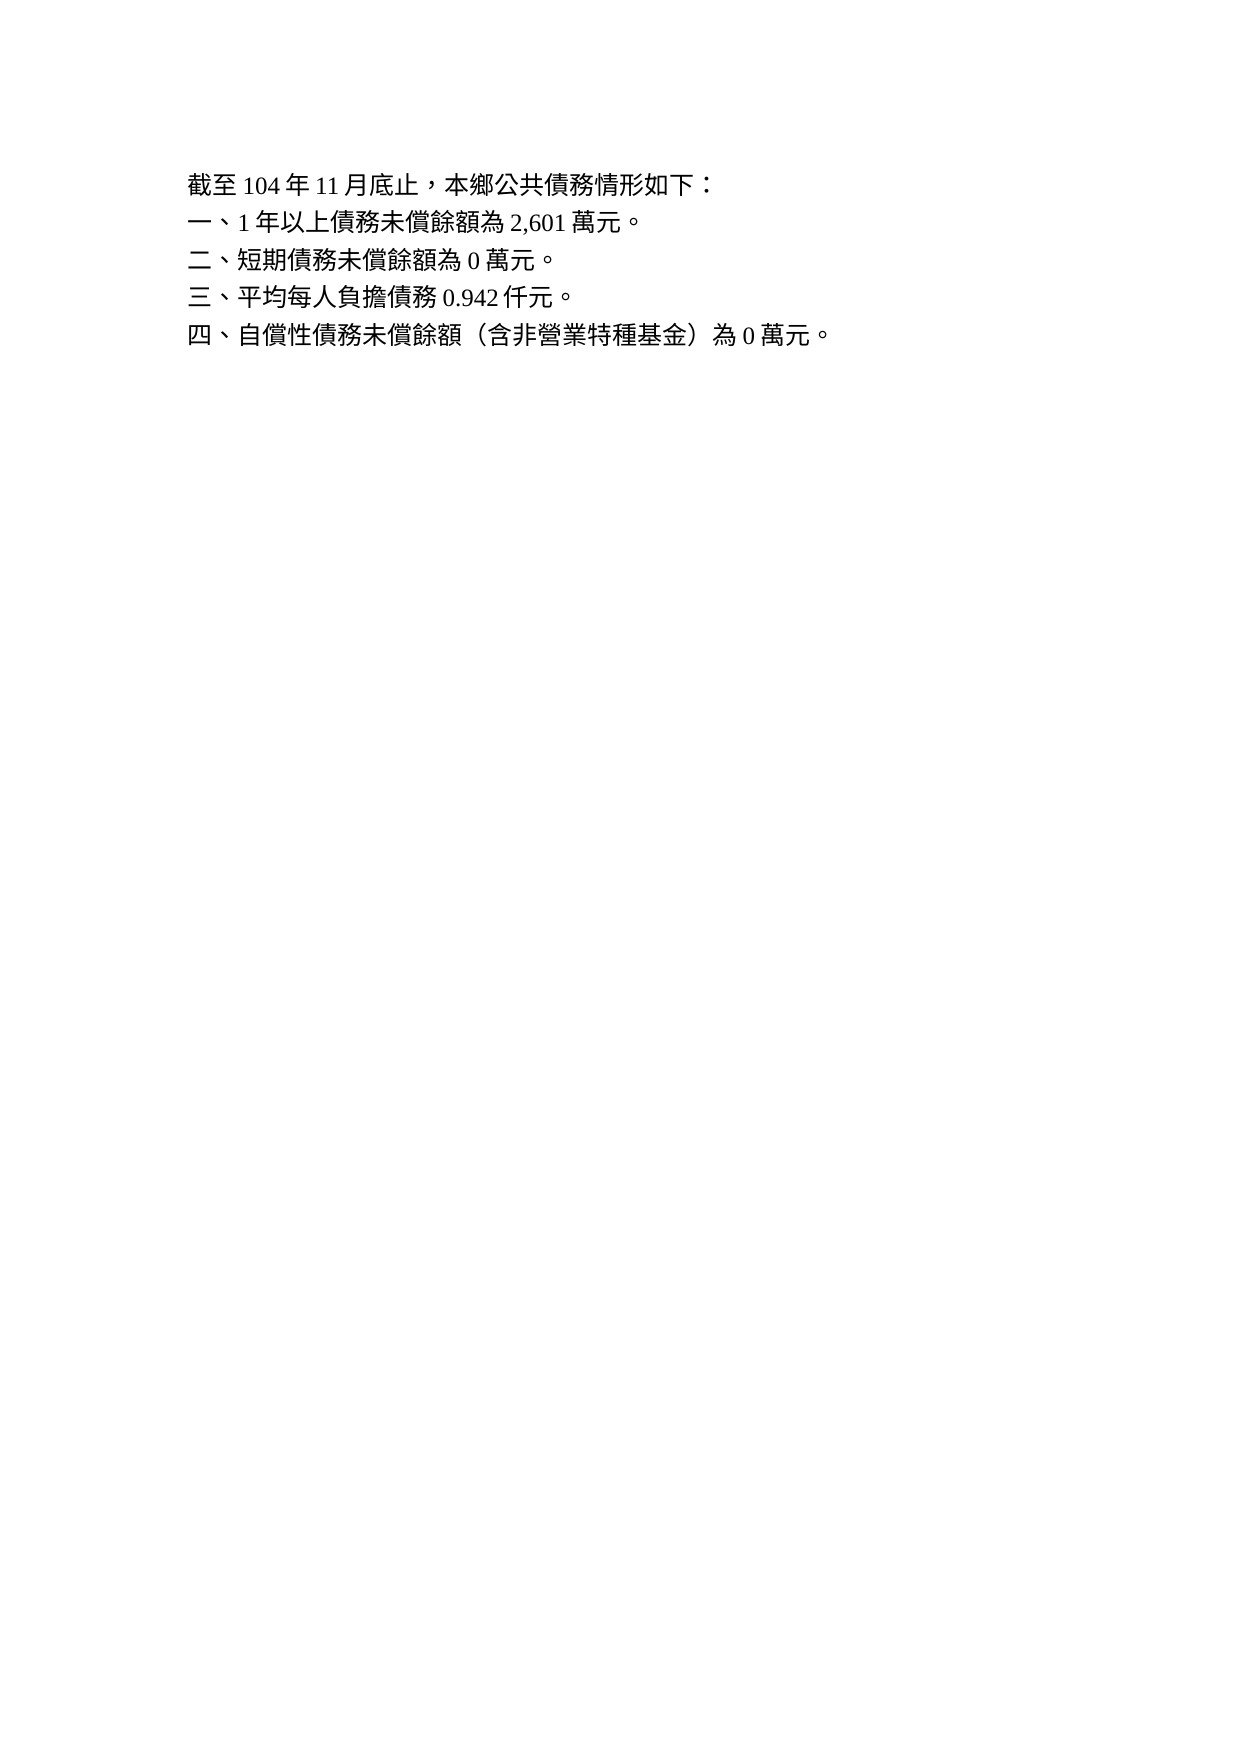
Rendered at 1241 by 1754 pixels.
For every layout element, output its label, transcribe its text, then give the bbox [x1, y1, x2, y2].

text 一、1年以上債務未償餘額為2,601萬元。 [187, 202, 1053, 239]
text 二、短期債務未償餘額為0萬元。 [187, 239, 1053, 277]
text 三、平均每人負擔債務0.942仟元。 [187, 277, 1053, 314]
text 四、自償性債務未償餘額（含非營業特種基金）為0萬元。 [187, 314, 1053, 352]
text 截至104年11月底止，本鄉公共債務情形如下： [187, 164, 1053, 202]
